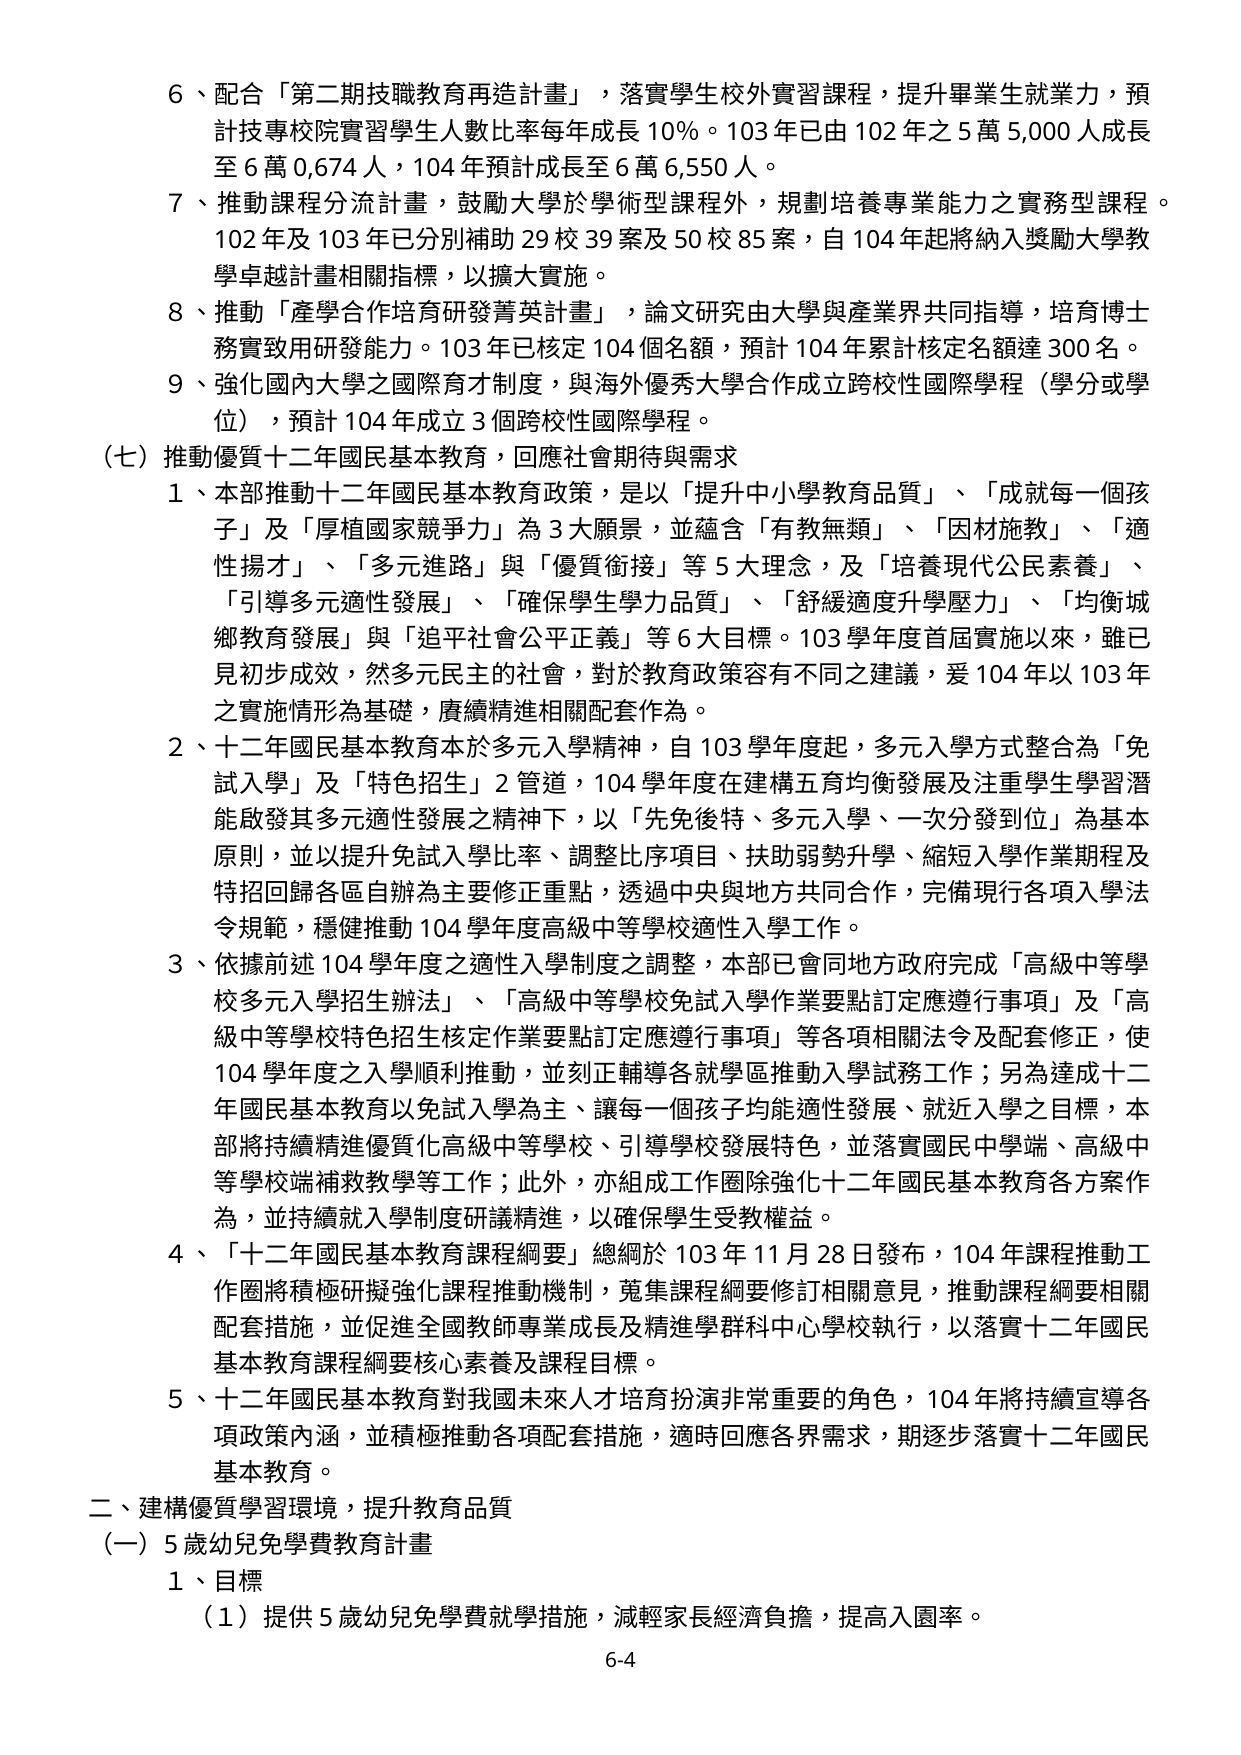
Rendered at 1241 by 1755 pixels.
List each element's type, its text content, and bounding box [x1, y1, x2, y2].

text １、目標 [164, 1561, 1152, 1597]
text ４、「十二年國民基本教育課程綱要」總綱於103年11月28日發布，104年課程推動工作圈將積極研擬強化課程推動機制，蒐集課程綱要修訂相關意見，推動課程綱要相關配套措施，並促進全國教師專業成長及精進學群科中心學校執行，以落實十二年國民基本教育課程綱要核心素養及課程目標。 [164, 1235, 1152, 1380]
text ７、推動課程分流計畫，鼓勵大學於學術型課程外，規劃培養專業能力之實務型課程。102年及103年已分別補助29校39案及50校85案，自104年起將納入獎勵大學教學卓越計畫相關指標，以擴大實施。 [164, 184, 1152, 292]
text （１）提供5歲幼兒免學費就學措施，減輕家長經濟負擔，提高入園率。 [189, 1597, 1152, 1634]
text ３、依據前述104學年度之適性入學制度之調整，本部已會同地方政府完成「高級中等學校多元入學招生辦法」、「高級中等學校免試入學作業要點訂定應遵行事項」及「高級中等學校特色招生核定作業要點訂定應遵行事項」等各項相關法令及配套修正，使104學年度之入學順利推動，並刻正輔導各就學區推動入學試務工作；另為達成十二年國民基本教育以免試入學為主、讓每一個孩子均能適性發展、就近入學之目標，本部將持續精進優質化高級中等學校、引導學校發展特色，並落實國民中學端、高級中等學校端補救教學等工作；此外，亦組成工作圈除強化十二年國民基本教育各方案作為，並持續就入學制度研議精進，以確保學生受教權益。 [164, 945, 1152, 1235]
text ５、十二年國民基本教育對我國未來人才培育扮演非常重要的角色，104年將持續宣導各項政策內涵，並積極推動各項配套措施，適時回應各界需求，期逐步落實十二年國民基本教育。 [164, 1380, 1152, 1489]
text ６、配合「第二期技職教育再造計畫」，落實學生校外實習課程，提升畢業生就業力，預計技專校院實習學生人數比率每年成長10％。103年已由102年之5萬5,000人成長至6萬0,674人，104年預計成長至6萬6,550人。 [164, 75, 1152, 184]
text ２、十二年國民基本教育本於多元入學精神，自103學年度起，多元入學方式整合為「免試入學」及「特色招生」2 管道，104學年度在建構五育均衡發展及注重學生學習潛能啟發其多元適性發展之精神下，以「先免後特、多元入學、一次分發到位」為基本原則，並以提升免試入學比率、調整比序項目、扶助弱勢升學、縮短入學作業期程及特招回歸各區自辦為主要修正重點，透過中央與地方共同合作，完備現行各項入學法令規範，穩健推動104學年度高級中等學校適性入學工作。 [164, 727, 1152, 945]
text （一）5歲幼兒免學費教育計畫 [89, 1525, 1152, 1561]
text 二、建構優質學習環境，提升教育品質 [89, 1489, 1152, 1525]
text ９、強化國內大學之國際育才制度，與海外優秀大學合作成立跨校性國際學程（學分或學位），預計104年成立3個跨校性國際學程。 [164, 365, 1152, 437]
text １、本部推動十二年國民基本教育政策，是以「提升中小學教育品質」、「成就每一個孩子」及「厚植國家競爭力」為3大願景，並蘊含「有教無類」、「因材施教」、「適性揚才」、「多元進路」與「優質銜接」等5大理念，及「培養現代公民素養」、「引導多元適性發展」、「確保學生學力品質」、「舒緩適度升學壓力」、「均衡城鄉教育發展」與「追平社會公平正義」等6大目標。103學年度首屆實施以來，雖已見初步成效，然多元民主的社會，對於教育政策容有不同之建議，爰104年以103年之實施情形為基礎，賡續精進相關配套作為。 [164, 474, 1152, 727]
text （七）推動優質十二年國民基本教育，回應社會期待與需求 [89, 437, 1152, 474]
text ８、推動「產學合作培育研發菁英計畫」，論文研究由大學與產業界共同指導，培育博士務實致用研發能力。103年已核定104個名額，預計104年累計核定名額達300名。 [164, 292, 1152, 365]
